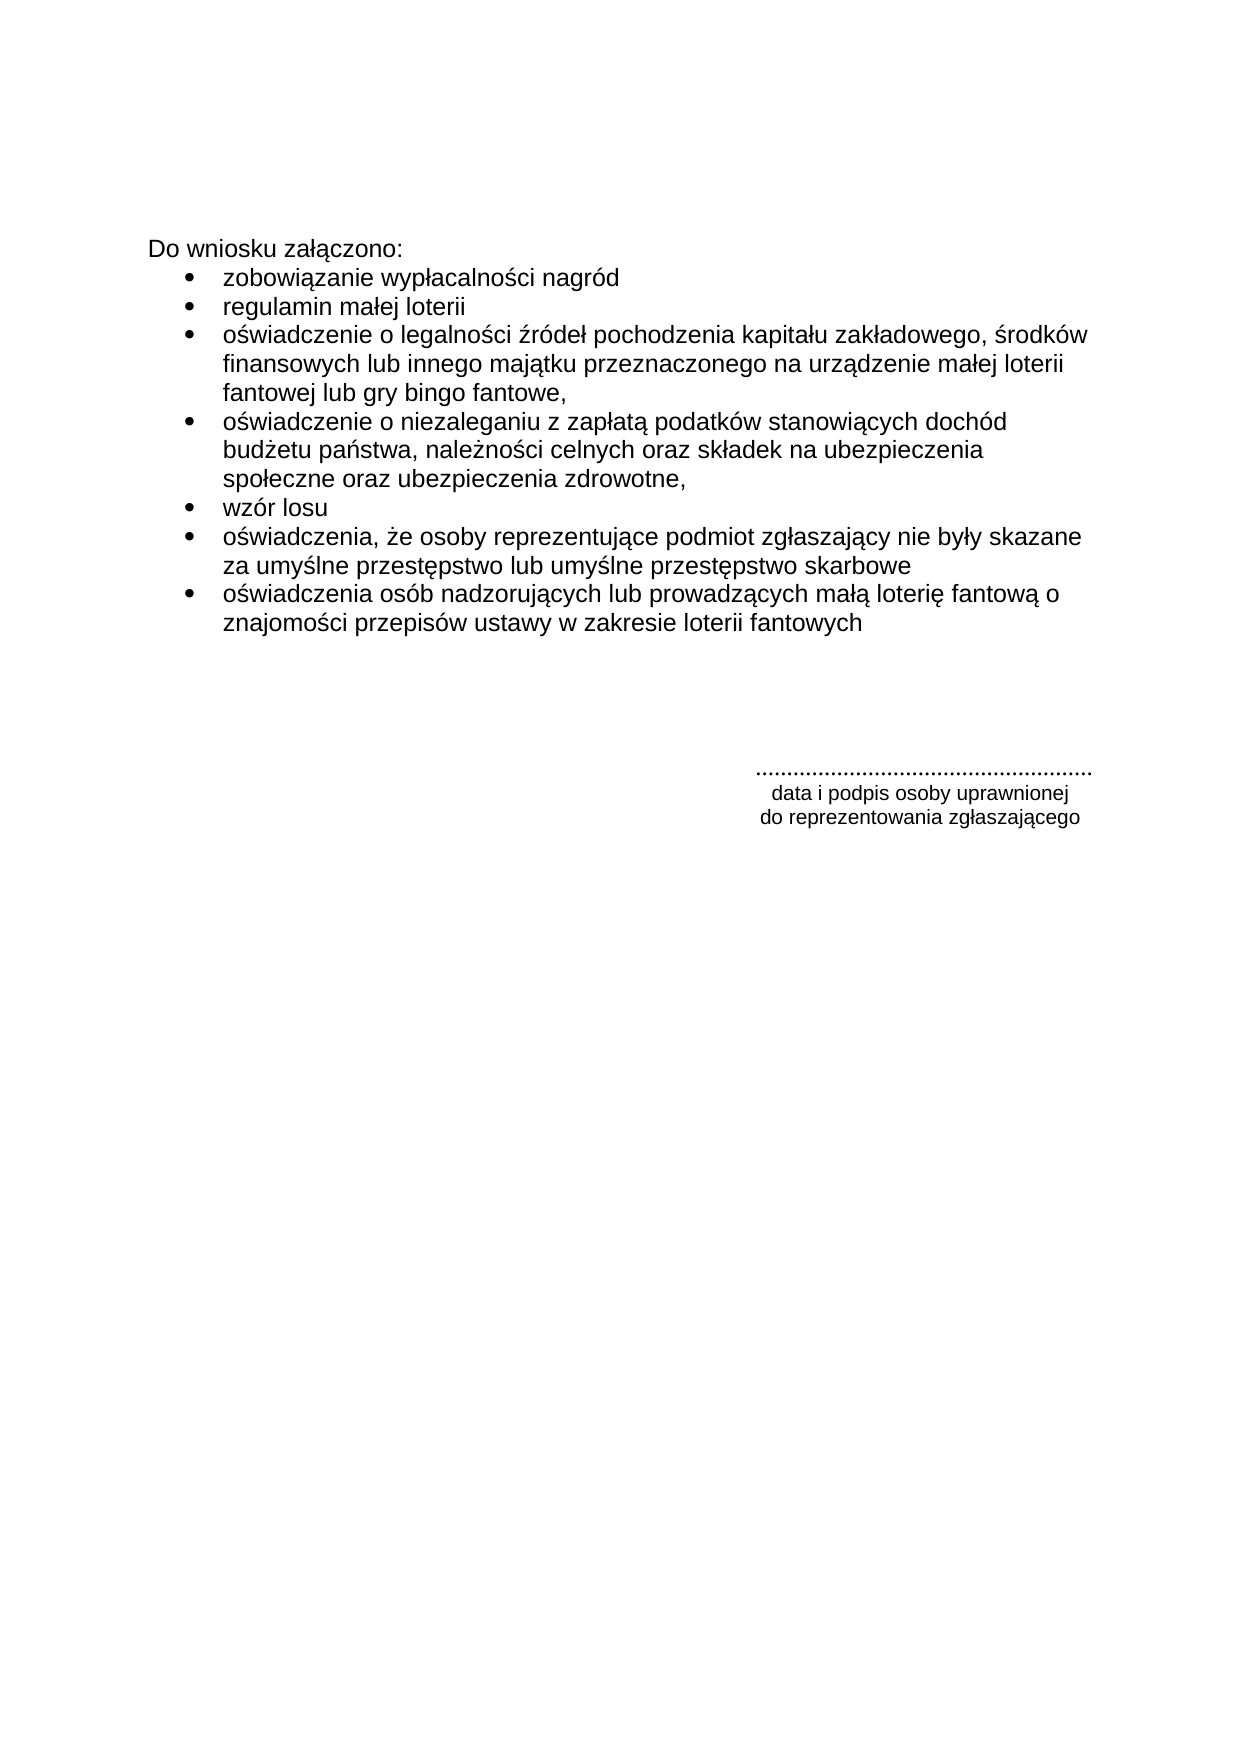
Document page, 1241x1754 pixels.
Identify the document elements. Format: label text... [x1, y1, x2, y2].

text Do wniosku załączono: [148, 234, 1093, 263]
list wzór losu [185, 493, 1093, 522]
list oświadczenia osób nadzorujących lub prowadzących małą loterię fantową o znajomości przepisów ustawy w zakresie loterii fantowych [185, 579, 1093, 637]
list zobowiązanie wypłacalności nagród [185, 263, 1093, 291]
text data i podpis osoby uprawnionej [148, 781, 1093, 805]
text do reprezentowania zgłaszającego [148, 805, 1093, 829]
list oświadczenie o niezaleganiu z zapłatą podatków stanowiących dochód budżetu państwa, należności celnych oraz składek na ubezpieczenia społeczne oraz ubezpieczenia zdrowotne, [185, 407, 1093, 493]
text ...................................................... [148, 752, 1093, 781]
list oświadczenie o legalności źródeł pochodzenia kapitału zakładowego, środków finansowych lub innego majątku przeznaczonego na urządzenie małej loterii fantowej lub gry bingo fantowe, [185, 320, 1093, 407]
list regulamin małej loterii [185, 291, 1093, 320]
list oświadczenia, że osoby reprezentujące podmiot zgłaszający nie były skazane za umyślne przestępstwo lub umyślne przestępstwo skarbowe [185, 522, 1093, 579]
